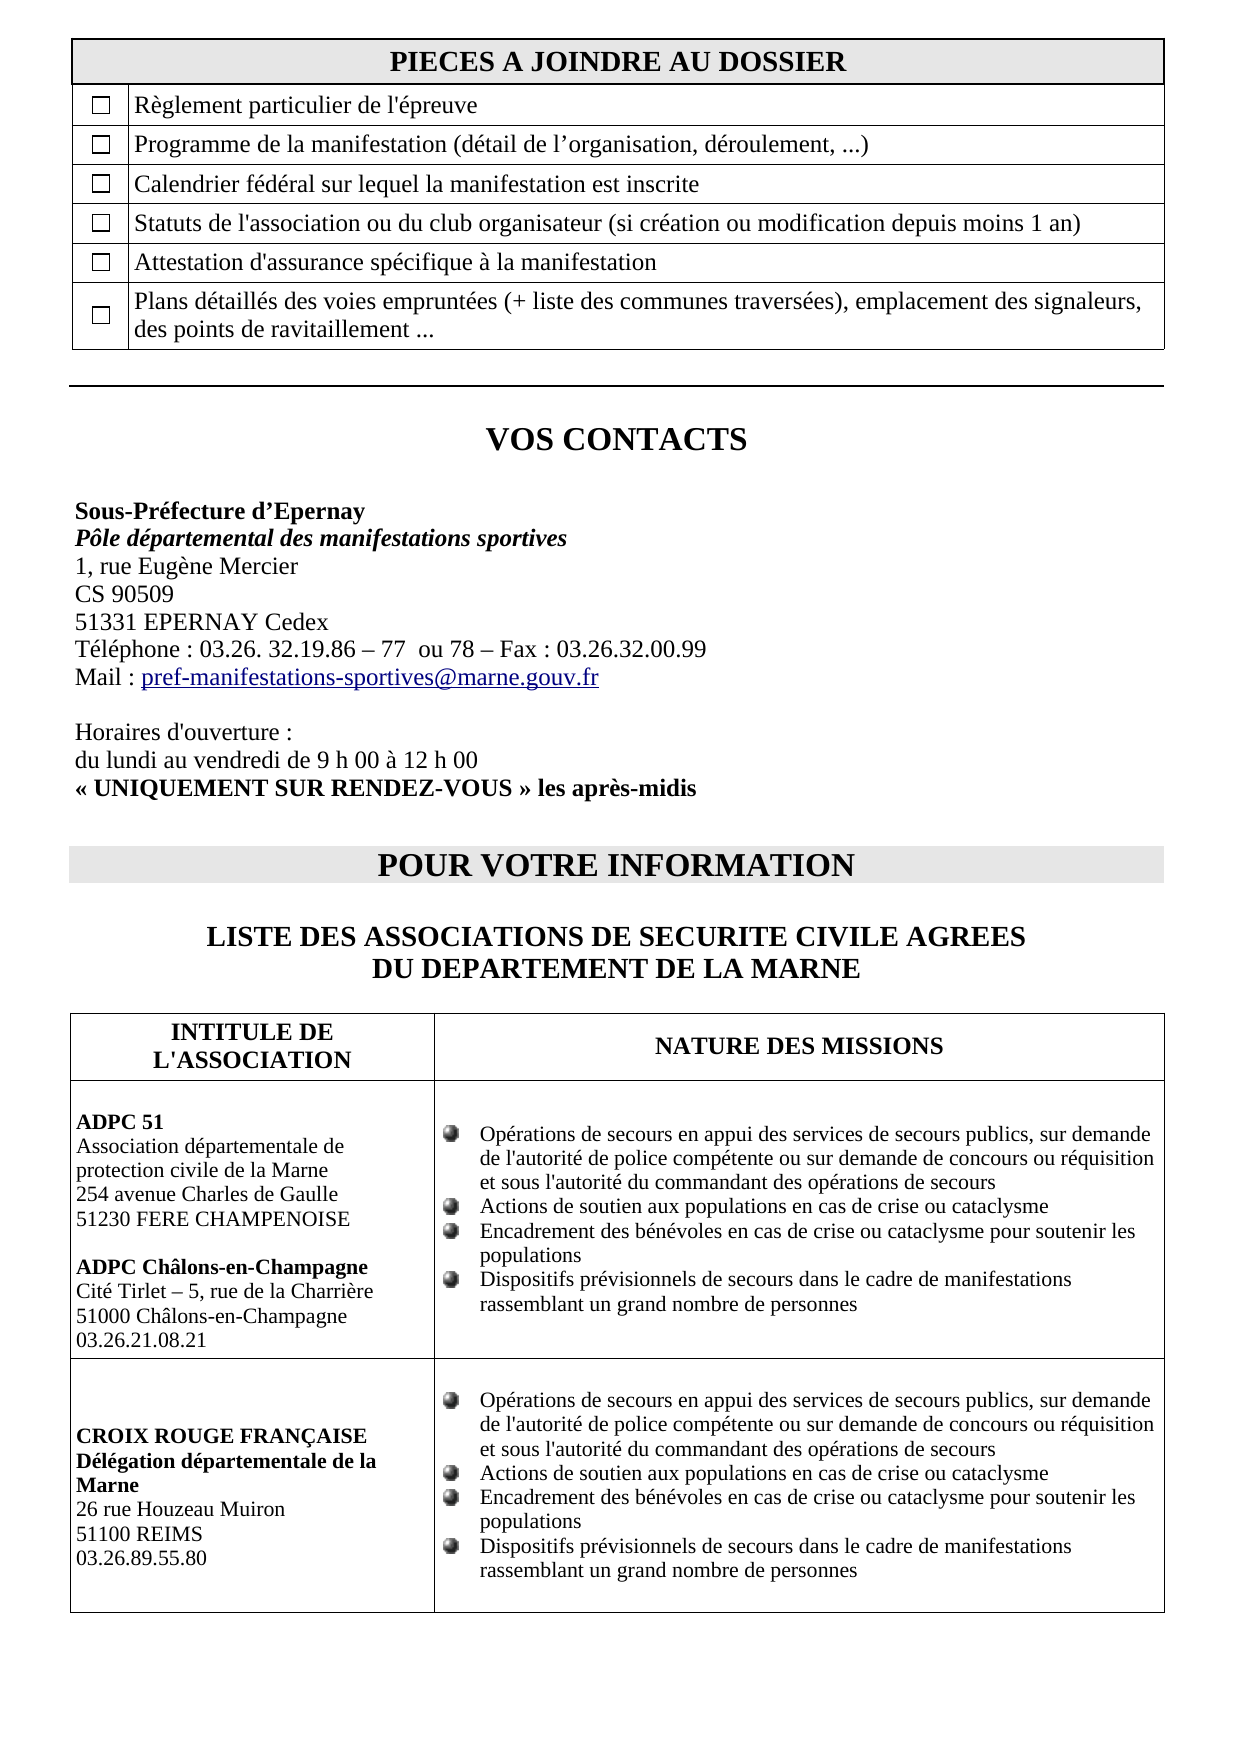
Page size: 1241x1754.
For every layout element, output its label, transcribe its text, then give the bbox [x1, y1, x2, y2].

table_cell [73, 283, 128, 349]
table_cell Attestation d'assurance spécifique à la manifestation [129, 244, 1164, 282]
table_header VOS CONTACTS [69, 415, 1164, 463]
picture [443, 1125, 459, 1142]
table_header INTITULE DE L'ASSOCIATION [71, 1014, 434, 1079]
table_cell [73, 244, 128, 282]
table_header NATURE DES MISSIONS [435, 1014, 1164, 1079]
table_cell [73, 204, 128, 242]
table_cell Plans détaillés des voies empruntées (+ liste des communes traversées), emplacement des signaleurs, des points de ravitaillement ... [129, 283, 1164, 349]
table_cell [73, 85, 128, 124]
picture [443, 1271, 459, 1288]
table_cell Règlement particulier de l'épreuve [129, 85, 1164, 124]
table_cell [719, 463, 1164, 807]
picture [443, 1538, 459, 1554]
table_cell Statuts de l'association ou du club organisateur (si création ou modification depuis moins 1 an) [129, 204, 1164, 242]
text POUR VOTRE INFORMATION [69, 846, 1164, 883]
table_cell CROIX ROUGE FRANÇAISE Délégation départementale de la Marne 26 rue Houzeau Muiron 51100 REIMS 03.26.89.55.80 [71, 1359, 434, 1612]
table_cell Programme de la manifestation (détail de l’organisation, déroulement, ...) [129, 126, 1164, 164]
picture [443, 1392, 459, 1409]
table_cell [73, 165, 128, 203]
picture [443, 1223, 459, 1239]
table_cell ADPC 51 Association départementale de protection civile de la Marne 254 avenue Charles de Gaulle 51230 FERE CHAMPENOISE ADPC Châlons-en-Champagne Cité Tirlet – 5, rue de la Charrière 51000 Châlons-en-Champagne 03.26.21.08.21 [71, 1081, 434, 1358]
table_cell [69, 807, 719, 846]
table_cell Opérations de secours en appui des services de secours publics, sur demande de l'autorité de police compétente ou sur demande de concours ou réquisition et sous l'autorité du commandant des opérations de secours Actions de soutien aux populations en cas de crise ou cataclysme Encadrement des bénévoles en cas de crise ou cataclysme pour soutenir les populations Dispositifs prévisionnels de secours dans le cadre de manifestations rassemblant un grand nombre de personnes [435, 1359, 1164, 1612]
table_cell [73, 126, 128, 164]
text DU DEPARTEMENT DE LA MARNE [69, 952, 1164, 985]
table_cell [719, 807, 1164, 846]
table_cell Sous-Préfecture d’Epernay Pôle départemental des manifestations sportives 1, rue Eugène Mercier CS 90509 51331 EPERNAY Cedex Téléphone : 03.26. 32.19.86 – 77 ou 78 – Fax : 03.26.32.00.99 Mail : pref-manifestations-sportives@marne.gouv.fr Horaires d'ouverture : du lundi au vendredi de 9 h 00 à 12 h 00 « UNIQUEMENT SUR RENDEZ-VOUS » les après-midis [69, 463, 719, 807]
table_header PIECES A JOINDRE AU DOSSIER [73, 40, 1163, 83]
table_cell Calendrier fédéral sur lequel la manifestation est inscrite [129, 165, 1164, 203]
text LISTE DES ASSOCIATIONS DE SECURITE CIVILE AGREES [69, 920, 1164, 952]
picture [443, 1198, 459, 1215]
picture [443, 1489, 459, 1506]
picture [443, 1465, 459, 1481]
table_cell Opérations de secours en appui des services de secours publics, sur demande de l'autorité de police compétente ou sur demande de concours ou réquisition et sous l'autorité du commandant des opérations de secours Actions de soutien aux populations en cas de crise ou cataclysme Encadrement des bénévoles en cas de crise ou cataclysme pour soutenir les populations Dispositifs prévisionnels de secours dans le cadre de manifestations rassemblant un grand nombre de personnes [435, 1081, 1164, 1358]
